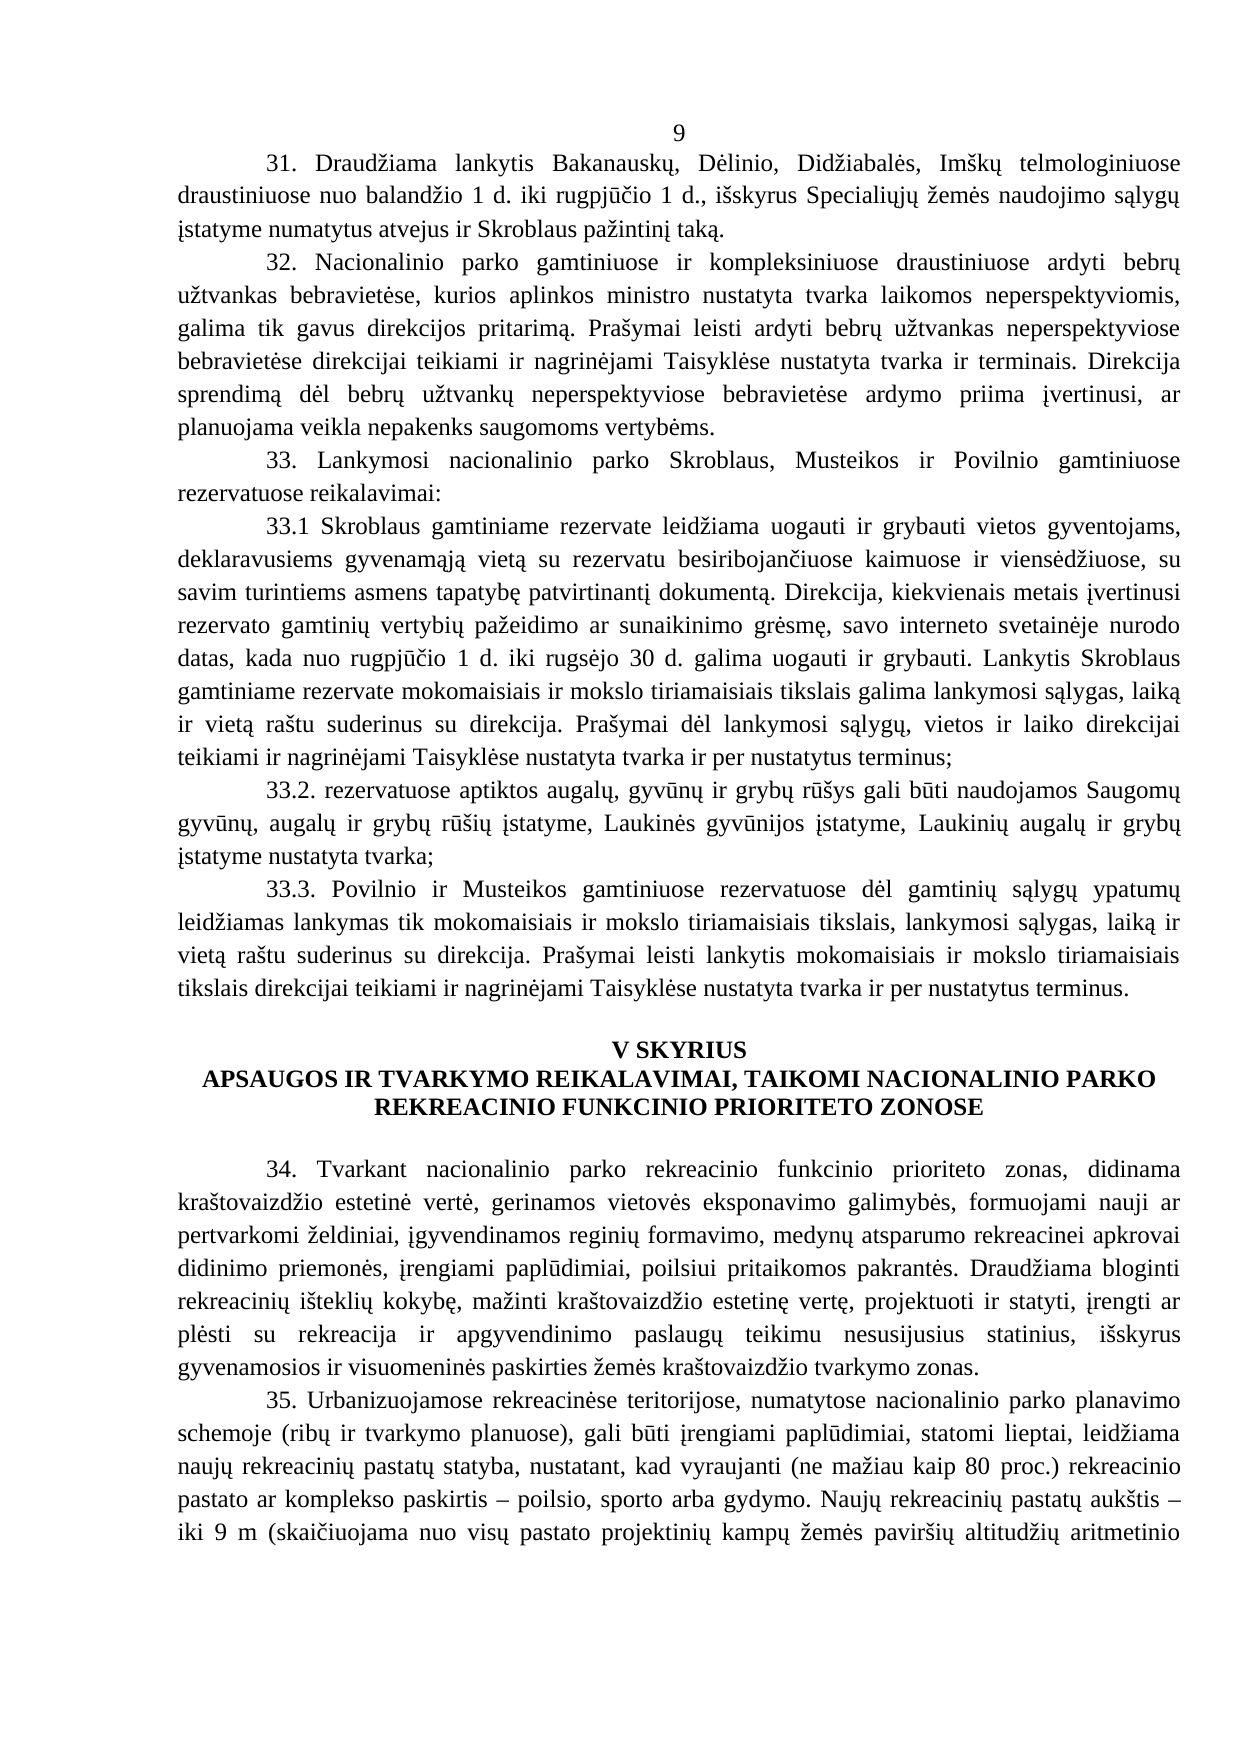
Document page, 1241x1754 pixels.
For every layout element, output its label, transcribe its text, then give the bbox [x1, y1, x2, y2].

text 33. Lankymosi nacionalinio parko Skroblaus, Musteikos ir Povilnio gamtiniuose rezervatuose reikalavimai: [177, 445, 1181, 507]
text 32. Nacionalinio parko gamtiniuose ir kompleksiniuose draustiniuose ardyti bebrų užtvankas bebravietėse, kurios aplinkos ministro nustatyta tvarka laikomos neperspektyviomis, galima tik gavus direkcijos pritarimą. Prašymai leisti ardyti bebrų užtvankas neperspektyviose bebravietėse direkcijai teikiami ir nagrinėjami Taisyklėse nustatyta tvarka ir terminais. Direkcija sprendimą dėl bebrų užtvankų neperspektyviose bebravietėse ardymo priima įvertinusi, ar planuojama veikla nepakenks saugomoms vertybėms. [177, 247, 1181, 441]
text V skyrius [177, 1035, 1181, 1064]
text 34. Tvarkant nacionalinio parko rekreacinio funkcinio prioriteto zonas, didinama kraštovaizdžio estetinė vertė, gerinamos vietovės eksponavimo galimybės, formuojami nauji ar pertvarkomi želdiniai, įgyvendinamos reginių formavimo, medynų atsparumo rekreacinei apkrovai didinimo priemonės, įrengiami paplūdimiai, poilsiui pritaikomos pakrantės. Draudžiama bloginti rekreacinių išteklių kokybę, mažinti kraštovaizdžio estetinę vertę, projektuoti ir statyti, įrengti ar plėsti su rekreacija ir apgyvendinimo paslaugų teikimu nesusijusius statinius, išskyrus gyvenamosios ir visuomeninės paskirties žemės kraštovaizdžio tvarkymo zonas. [177, 1154, 1181, 1381]
text 33.2. rezervatuose aptiktos augalų, gyvūnų ir grybų rūšys gali būti naudojamos Saugomų gyvūnų, augalų ir grybų rūšių įstatyme, Laukinės gyvūnijos įstatyme, Laukinių augalų ir grybų įstatyme nustatyta tvarka; [177, 775, 1181, 870]
text 33.1 Skroblaus gamtiniame rezervate leidžiama uogauti ir grybauti vietos gyventojams, deklaravusiems gyvenamąją vietą su rezervatu besiribojančiuose kaimuose ir viensėdžiuose, su savim turintiems asmens tapatybę patvirtinantį dokumentą. Direkcija, kiekvienais metais įvertinusi rezervato gamtinių vertybių pažeidimo ar sunaikinimo grėsmę, savo interneto svetainėje nurodo datas, kada nuo rugpjūčio 1 d. iki rugsėjo 30 d. galima uogauti ir grybauti. Lankytis Skroblaus gamtiniame rezervate mokomaisiais ir mokslo tiriamaisiais tikslais galima lankymosi sąlygas, laiką ir vietą raštu suderinus su direkcija. Prašymai dėl lankymosi sąlygų, vietos ir laiko direkcijai teikiami ir nagrinėjami Taisyklėse nustatyta tvarka ir per nustatytus terminus; [177, 511, 1181, 771]
text 35. Urbanizuojamose rekreacinėse teritorijose, numatytose nacionalinio parko planavimo schemoje (ribų ir tvarkymo planuose), gali būti įrengiami paplūdimiai, statomi lieptai, leidžiama naujų rekreacinių pastatų statyba, nustatant, kad vyraujanti (ne mažiau kaip 80 proc.) rekreacinio pastato ar komplekso paskirtis – poilsio, sporto arba gydymo. Naujų rekreacinių pastatų aukštis – iki 9 m (skaičiuojama nuo visų pastato projektinių kampų žemės paviršių altitudžių aritmetinio [177, 1385, 1181, 1546]
text 33.3. Povilnio ir Musteikos gamtiniuose rezervatuose dėl gamtinių sąlygų ypatumų leidžiamas lankymas tik mokomaisiais ir mokslo tiriamaisiais tikslais, lankymosi sąlygas, laiką ir vietą raštu suderinus su direkcija. Prašymai leisti lankytis mokomaisiais ir mokslo tiriamaisiais tikslais direkcijai teikiami ir nagrinėjami Taisyklėse nustatyta tvarka ir per nustatytus terminus. [177, 874, 1181, 1002]
text APSAUGOS IR TVARKYMO REIKALAVIMAI, TAIKOMI NACIONALINIO PARKO rekreacinio funkcinio prioriteto ZONOSE [177, 1064, 1181, 1121]
text 31. Draudžiama lankytis Bakanauskų, Dėlinio, Didžiabalės, Imškų telmologiniuose draustiniuose nuo balandžio 1 d. iki rugpjūčio 1 d., išskyrus Specialiųjų žemės naudojimo sąlygų įstatyme numatytus atvejus ir Skroblaus pažintinį taką. [177, 148, 1181, 242]
